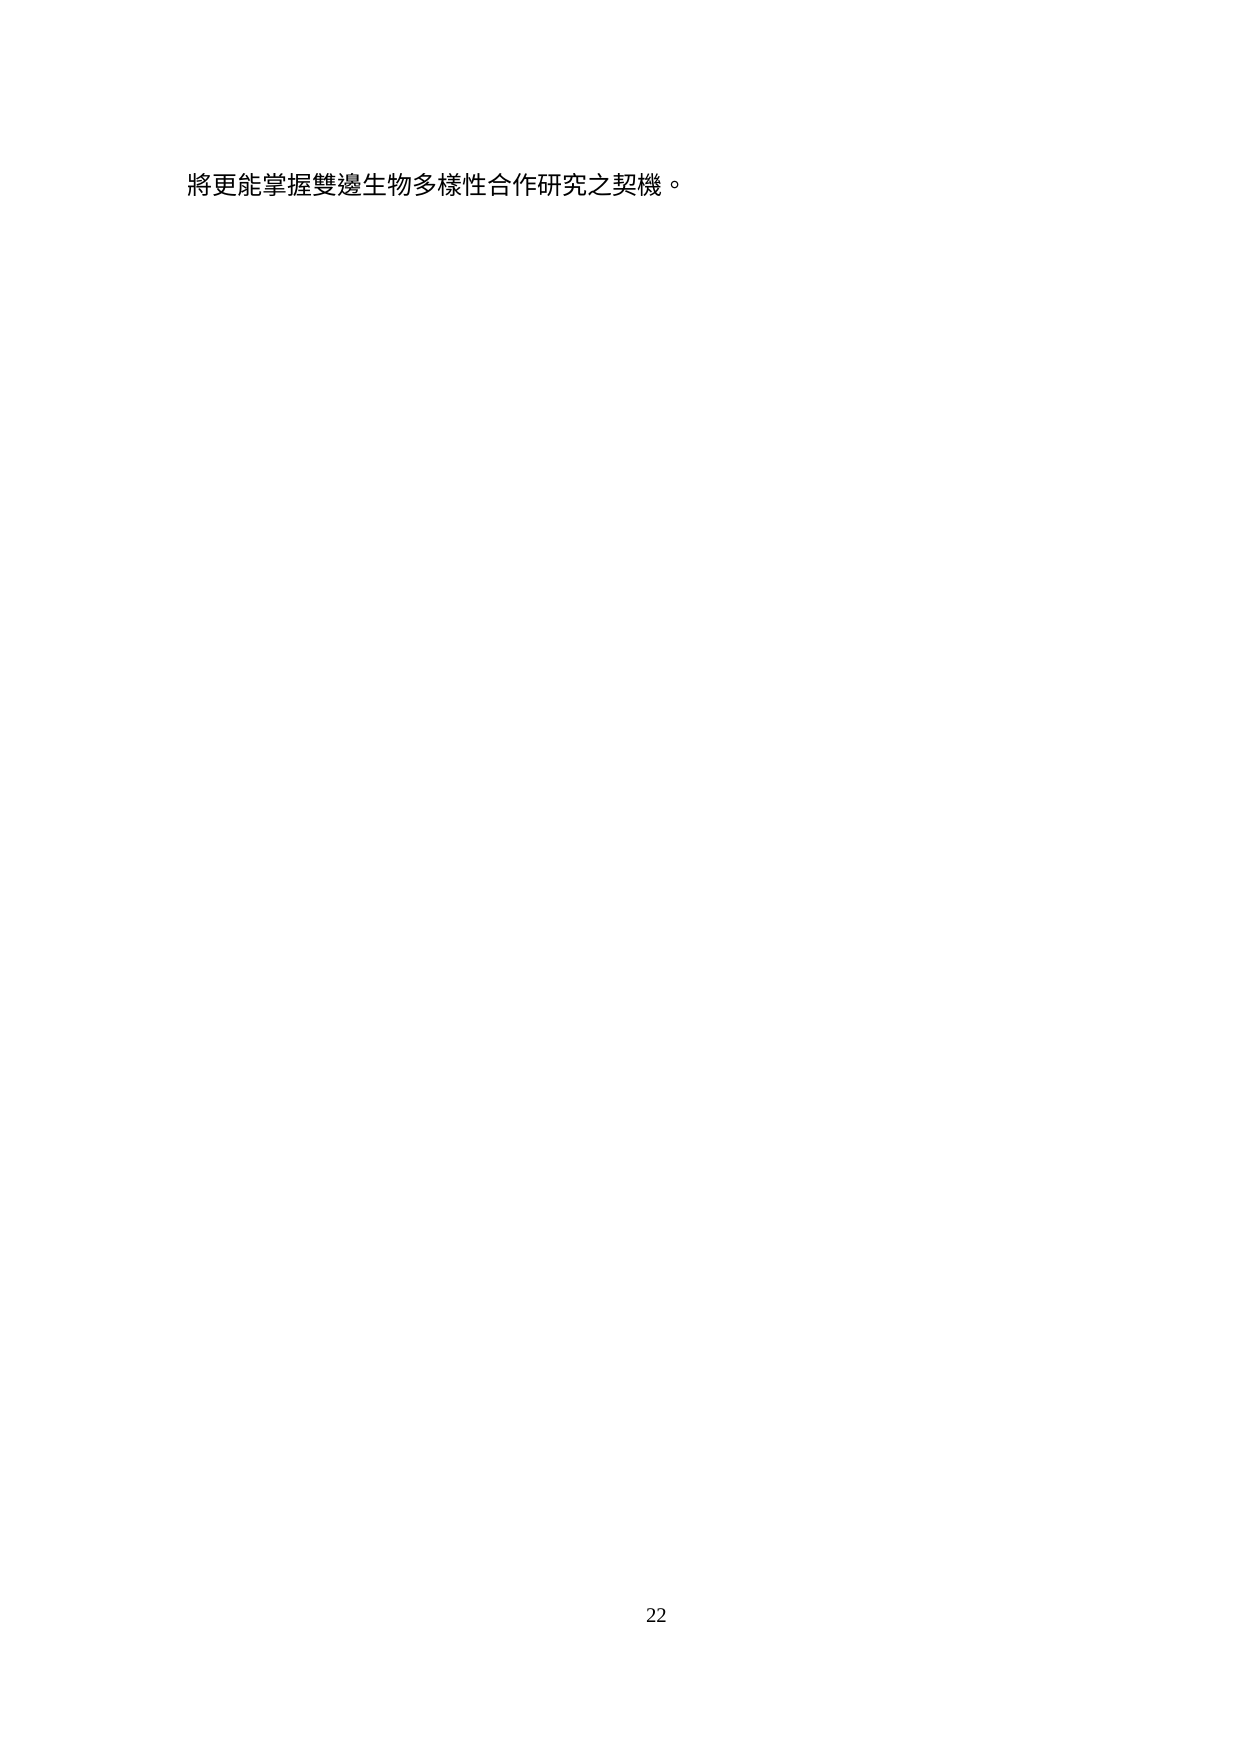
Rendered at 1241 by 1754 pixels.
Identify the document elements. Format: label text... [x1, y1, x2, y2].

text 將更能掌握雙邊生物多樣性合作研究之契機。 [187, 164, 1125, 202]
